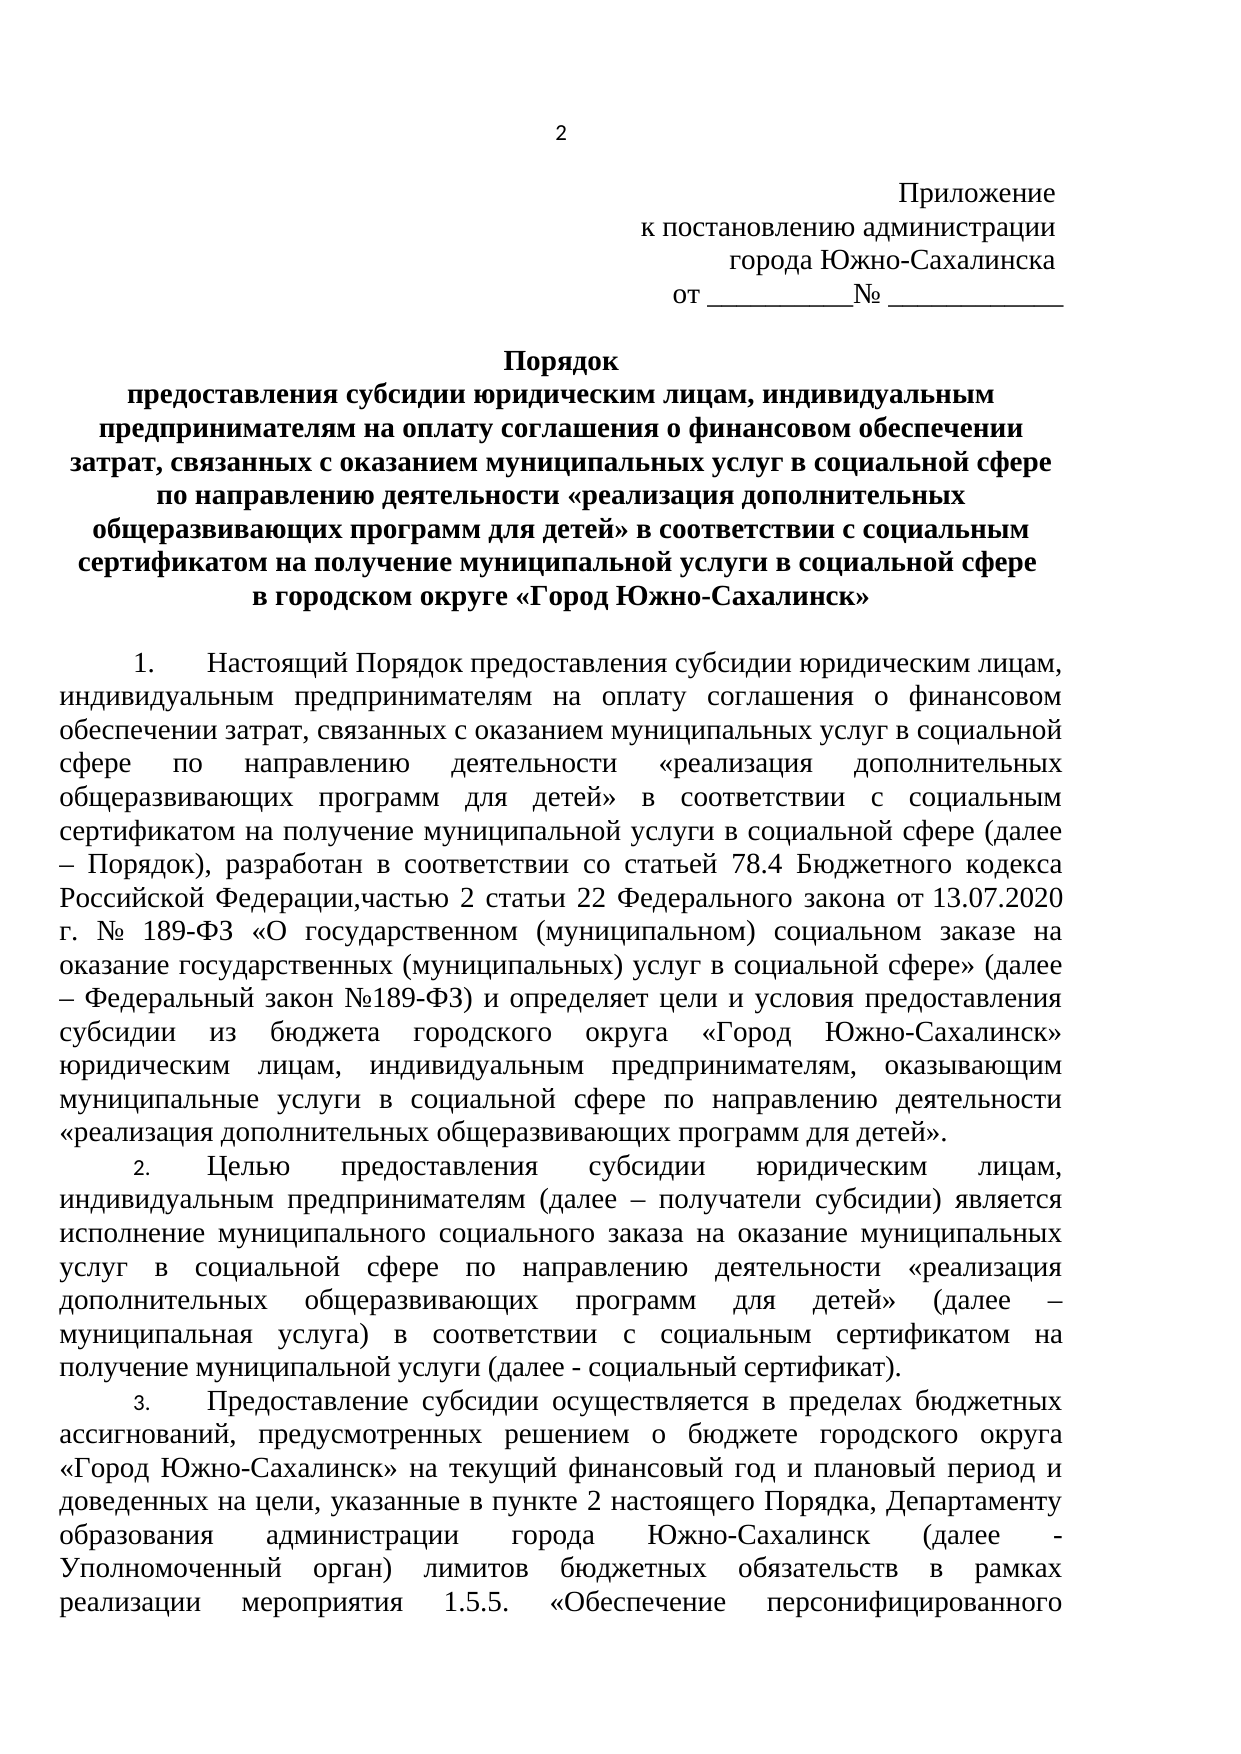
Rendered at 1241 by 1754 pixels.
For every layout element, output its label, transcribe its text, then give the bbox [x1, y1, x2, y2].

title Настоящий Порядок предоставления субсидии юридическим лицам, индивидуальным предпринимателям на оплату соглашения о финансовом обеспечении затрат, связанных с оказанием муниципальных услуг в социальной сфере по направлению деятельности «реализация дополнительных общеразвивающих программ для детей» в соответствии с социальным сертификатом на получение муниципальной услуги в социальной сфере (далее – Порядок), разработан в соответствии со статьей 78.4 Бюджетного кодекса Российской Федерации,частью 2 статьи 22 Федерального закона от 13.07.2020 г. № 189-ФЗ «О государственном (муниципальном) социальном заказе на оказание государственных (муниципальных) услуг в социальной сфере» (далее – Федеральный закон №189-ФЗ) и определяет цели и условия предоставления субсидии из бюджета городского округа «Город Южно-Сахалинск» юридическим лицам, индивидуальным предпринимателям, оказывающим муниципальные услуги в социальной сфере по направлению деятельности «реализация дополнительных общеразвивающих программ для детей». [59, 645, 1063, 1148]
text Порядок [59, 343, 1063, 377]
text от __________№ ____________ [59, 276, 1063, 309]
text города Южно-Сахалинска [59, 242, 1063, 276]
text Приложение [59, 175, 1063, 209]
text к постановлению администрации [59, 209, 1063, 242]
list Предоставление субсидии осуществляется в пределах бюджетных ассигнований, предусмотренных решением о бюджете городского округа «Город Южно-Сахалинск» на текущий финансовый год и плановый период и доведенных на цели, указанные в пункте 2 настоящего Порядка, Департаменту образования администрации города Южно-Сахалинск (далее - Уполномоченный орган) лимитов бюджетных обязательств в рамках реализации мероприятия 1.5.5. «Обеспечение персонифицированного [59, 1383, 1063, 1618]
text в городском округе «Город Южно-Сахалинск» [59, 578, 1063, 611]
list Целью предоставления субсидии юридическим лицам, индивидуальным предпринимателям (далее – получатели субсидии) является исполнение муниципального социального заказа на оказание муниципальных услуг в социальной сфере по направлению деятельности «реализация дополнительных общеразвивающих программ для детей» (далее – муниципальная услуга) в соответствии с социальным сертификатом на получение муниципальной услуги (далее - социальный сертификат). [59, 1148, 1063, 1383]
text предоставления субсидии юридическим лицам, индивидуальным предпринимателям на оплату соглашения о финансовом обеспечении затрат, связанных с оказанием муниципальных услуг в социальной сфере по направлению деятельности «реализация дополнительных общеразвивающих программ для детей» в соответствии с социальным сертификатом на получение муниципальной услуги в социальной сфере [59, 377, 1063, 578]
